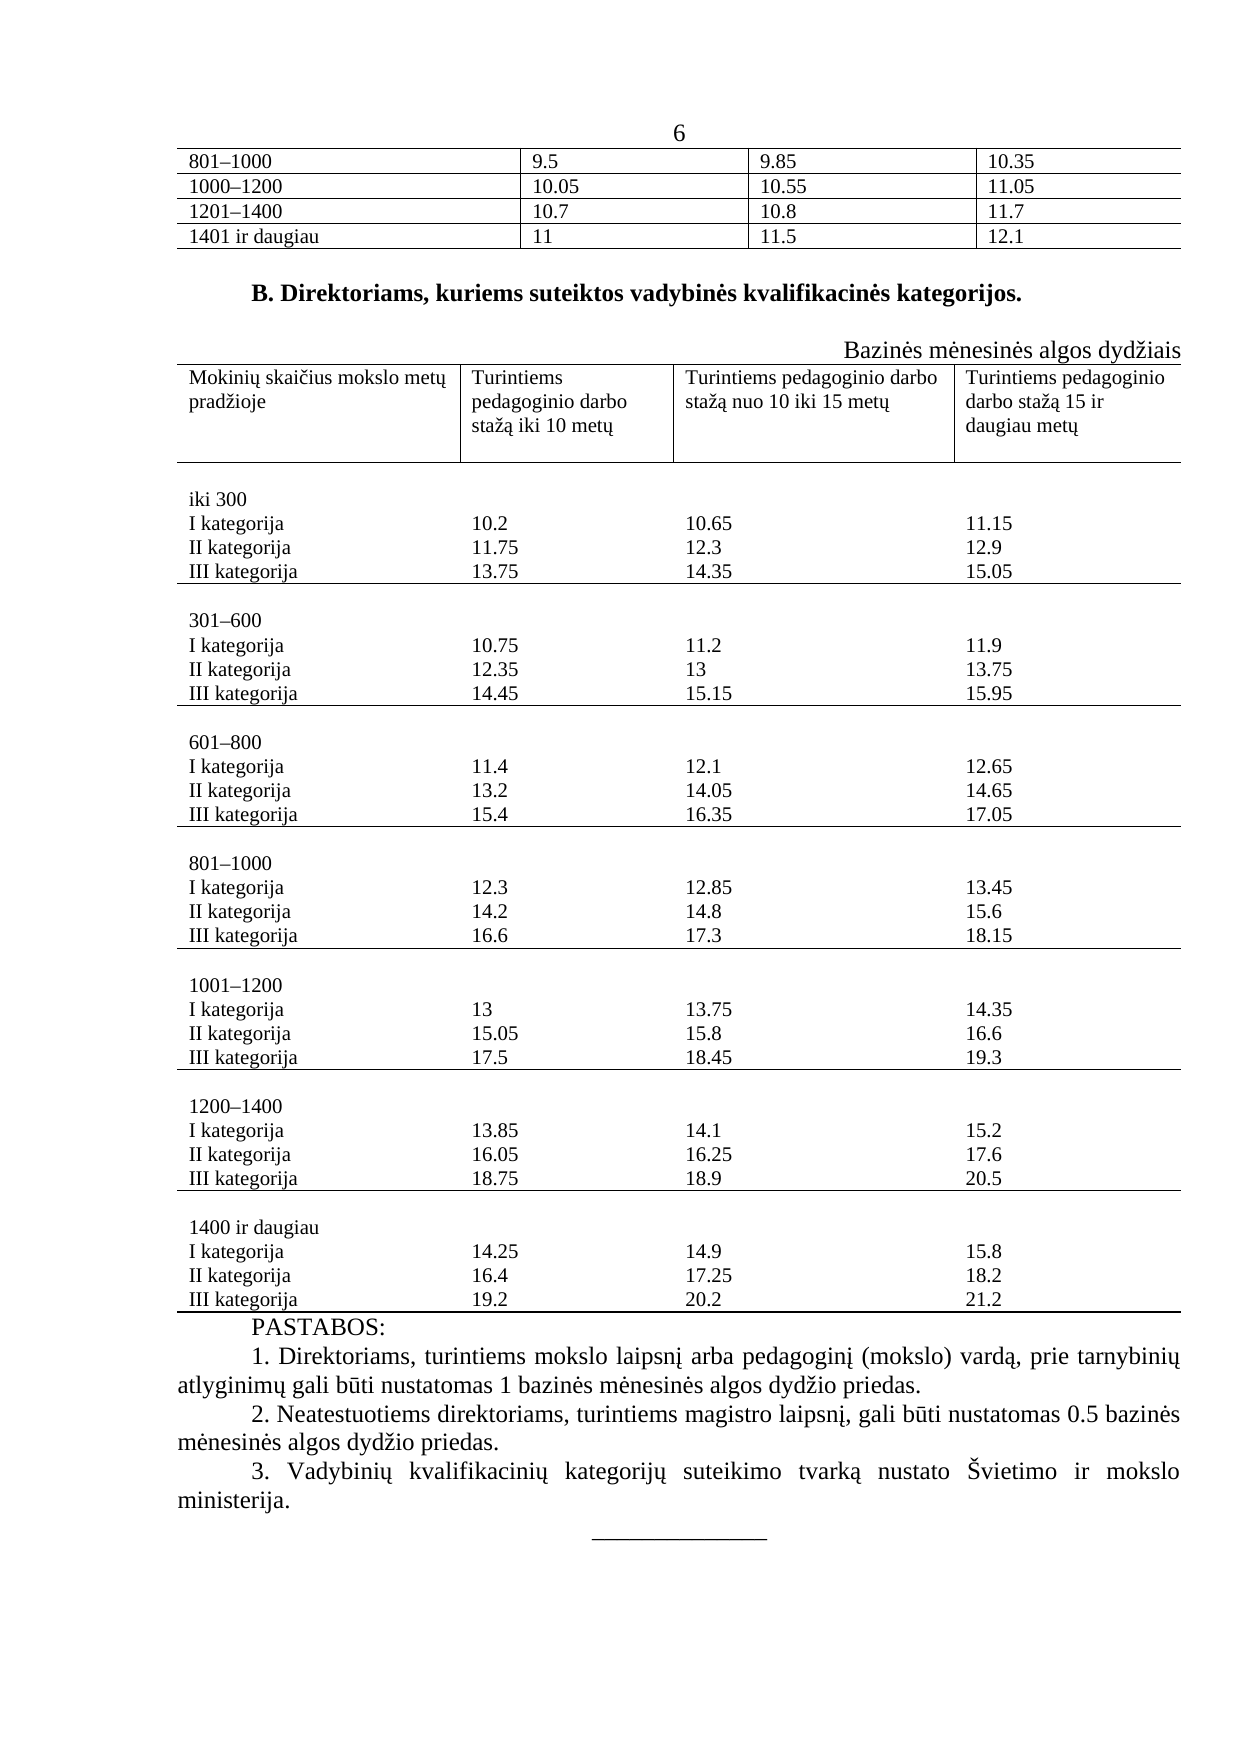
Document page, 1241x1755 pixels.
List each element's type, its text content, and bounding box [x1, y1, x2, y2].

table_cell 11.5 [749, 224, 976, 248]
table_cell 1201–1400 [177, 199, 520, 223]
table_cell II kategorija [177, 778, 460, 802]
table_cell 13 [674, 657, 954, 681]
table_cell 15.8 [954, 1239, 1181, 1263]
table_cell I kategorija [177, 511, 460, 535]
table_cell 1400 ir daugiau [177, 1215, 460, 1239]
table_cell [460, 827, 674, 851]
table_cell [177, 1191, 460, 1215]
table_cell 801–1000 [177, 149, 520, 173]
table_cell [674, 706, 954, 730]
table_cell 16.4 [460, 1263, 674, 1287]
table_cell 20.2 [674, 1288, 954, 1311]
text PASTABOS: [177, 1313, 1181, 1341]
table_cell 14.65 [954, 778, 1181, 802]
table_cell 14.2 [460, 899, 674, 923]
table_cell 1401 ir daugiau [177, 224, 520, 248]
table_cell [954, 973, 1181, 997]
table_cell 11 [521, 224, 748, 248]
table_cell I kategorija [177, 1239, 460, 1263]
table_cell [177, 584, 460, 608]
table_cell III kategorija [177, 1045, 460, 1069]
table_cell 12.9 [954, 535, 1181, 559]
table_cell [954, 487, 1181, 511]
table_cell 16.05 [460, 1142, 674, 1166]
table_cell 19.3 [954, 1045, 1181, 1069]
table_cell [674, 973, 954, 997]
table_cell III kategorija [177, 923, 460, 947]
table_cell [460, 973, 674, 997]
table_cell 17.6 [954, 1142, 1181, 1166]
table_cell II kategorija [177, 1263, 460, 1287]
table_cell 13 [460, 997, 674, 1021]
table_cell [460, 487, 674, 511]
table_cell 14.45 [460, 681, 674, 705]
table_cell I kategorija [177, 633, 460, 657]
table_cell 12.85 [674, 875, 954, 899]
table_cell 14.8 [674, 899, 954, 923]
table_cell III kategorija [177, 802, 460, 826]
table_cell II kategorija [177, 899, 460, 923]
table_cell iki 300 [177, 487, 460, 511]
table_cell [674, 1070, 954, 1094]
table_cell II kategorija [177, 1021, 460, 1045]
table_cell 18.2 [954, 1263, 1181, 1287]
table_cell 16.35 [674, 802, 954, 826]
table_cell III kategorija [177, 559, 460, 583]
table_cell [460, 1094, 674, 1118]
table_cell [177, 706, 460, 730]
table_cell [177, 463, 460, 487]
table_cell 10.05 [521, 174, 748, 198]
table_cell 16.25 [674, 1142, 954, 1166]
table_cell 15.4 [460, 802, 674, 826]
table_cell [954, 949, 1181, 972]
table_cell 15.05 [954, 559, 1181, 583]
table_cell 13.2 [460, 778, 674, 802]
table_cell 16.6 [460, 923, 674, 947]
table_cell 15.6 [954, 899, 1181, 923]
table_cell 1200–1400 [177, 1094, 460, 1118]
table_cell [460, 1070, 674, 1094]
table_cell [460, 1191, 674, 1215]
table_cell 10.7 [521, 199, 748, 223]
table_cell [954, 584, 1181, 608]
table_cell [177, 1070, 460, 1094]
table_cell II kategorija [177, 657, 460, 681]
table_cell [954, 827, 1181, 851]
text 2. Neatestuotiems direktoriams, turintiems magistro laipsnį, gali būti nustatomas 0.5 bazinės mėnesinės algos dydžio priedas. [177, 1399, 1181, 1456]
table_cell 13.75 [674, 997, 954, 1021]
table_cell 10.8 [749, 199, 976, 223]
table_cell [674, 584, 954, 608]
table_cell [954, 1070, 1181, 1094]
table_cell [460, 609, 674, 632]
table_cell 10.65 [674, 511, 954, 535]
text B. Direktoriams, kuriems suteiktos vadybinės kvalifikacinės kategorijos. [177, 278, 1181, 307]
table_cell 15.95 [954, 681, 1181, 705]
table_cell 12.1 [977, 224, 1181, 248]
table_cell II kategorija [177, 535, 460, 559]
table_cell 18.75 [460, 1166, 674, 1190]
table_cell [954, 706, 1181, 730]
table_cell 12.3 [460, 875, 674, 899]
table_cell 14.9 [674, 1239, 954, 1263]
table_cell 17.25 [674, 1263, 954, 1287]
table_cell 11.05 [977, 174, 1181, 198]
table_cell 12.65 [954, 754, 1181, 778]
table_cell 10.2 [460, 511, 674, 535]
table_cell II kategorija [177, 1142, 460, 1166]
table_cell 11.15 [954, 511, 1181, 535]
table_cell [460, 949, 674, 972]
table_cell [954, 609, 1181, 632]
table_cell 18.9 [674, 1166, 954, 1190]
table_cell I kategorija [177, 754, 460, 778]
table_cell 801–1000 [177, 851, 460, 875]
table_cell 11.2 [674, 633, 954, 657]
table_cell [460, 851, 674, 875]
table_cell 13.85 [460, 1118, 674, 1142]
table_cell 14.25 [460, 1239, 674, 1263]
table_cell 601–800 [177, 730, 460, 754]
table_cell 14.1 [674, 1118, 954, 1142]
table_cell [954, 1094, 1181, 1118]
table_cell 13.75 [460, 559, 674, 583]
table_cell I kategorija [177, 1118, 460, 1142]
table_cell [674, 609, 954, 632]
table_cell [674, 487, 954, 511]
table_cell [460, 584, 674, 608]
table_cell 17.3 [674, 923, 954, 947]
table_cell [674, 1094, 954, 1118]
table_cell [460, 730, 674, 754]
table_cell 13.75 [954, 657, 1181, 681]
table_cell [674, 949, 954, 972]
table_cell [954, 1191, 1181, 1215]
table_cell [954, 1215, 1181, 1239]
table_cell 15.05 [460, 1021, 674, 1045]
text 1. Direktoriams, turintiems mokslo laipsnį arba pedagoginį (mokslo) vardą, prie tarnybinių atlyginimų gali būti nustatomas 1 bazinės mėnesinės algos dydžio priedas. [177, 1341, 1181, 1399]
table_cell 1001–1200 [177, 973, 460, 997]
table_cell [954, 730, 1181, 754]
table_cell [674, 730, 954, 754]
table_header Turintiems pedagoginio darbo stažą nuo 10 iki 15 metų [674, 365, 954, 462]
table_cell 1000–1200 [177, 174, 520, 198]
table_cell [177, 949, 460, 972]
table_cell [674, 1191, 954, 1215]
table_cell [674, 851, 954, 875]
text ______________ [177, 1514, 1181, 1542]
table_cell 12.35 [460, 657, 674, 681]
table_cell [954, 851, 1181, 875]
table_cell 15.8 [674, 1021, 954, 1045]
table_cell 11.4 [460, 754, 674, 778]
table_cell 10.35 [977, 149, 1181, 173]
table_cell 10.75 [460, 633, 674, 657]
table_cell [460, 463, 674, 487]
table_cell I kategorija [177, 875, 460, 899]
table_cell 16.6 [954, 1021, 1181, 1045]
table_cell 17.05 [954, 802, 1181, 826]
table_header Mokinių skaičius mokslo metų pradžioje [177, 365, 460, 462]
table_cell 18.15 [954, 923, 1181, 947]
table_cell [460, 1215, 674, 1239]
table_cell [674, 463, 954, 487]
table_cell [460, 706, 674, 730]
text 3. Vadybinių kvalifikacinių kategorijų suteikimo tvarką nustato Švietimo ir mokslo ministerija. [177, 1456, 1181, 1514]
table_cell 14.05 [674, 778, 954, 802]
table_cell 301–600 [177, 609, 460, 632]
table_cell 21.2 [954, 1288, 1181, 1311]
table_cell 11.9 [954, 633, 1181, 657]
table_cell 11.75 [460, 535, 674, 559]
table_cell I kategorija [177, 997, 460, 1021]
table_cell [674, 827, 954, 851]
table_cell 19.2 [460, 1288, 674, 1311]
text Bazinės mėnesinės algos dydžiais [177, 335, 1181, 364]
table_cell 15.15 [674, 681, 954, 705]
table_cell III kategorija [177, 1166, 460, 1190]
table_cell 20.5 [954, 1166, 1181, 1190]
table_cell 17.5 [460, 1045, 674, 1069]
table_cell 12.1 [674, 754, 954, 778]
table_cell 10.55 [749, 174, 976, 198]
table_cell 15.2 [954, 1118, 1181, 1142]
table_cell [674, 1215, 954, 1239]
table_cell III kategorija [177, 681, 460, 705]
table_header Turintiems pedagoginio darbo stažą iki 10 metų [461, 365, 673, 462]
table_cell 18.45 [674, 1045, 954, 1069]
table_cell [954, 463, 1181, 487]
table_cell 13.45 [954, 875, 1181, 899]
table_cell 12.3 [674, 535, 954, 559]
table_cell 14.35 [674, 559, 954, 583]
table_cell [177, 827, 460, 851]
table_cell 14.35 [954, 997, 1181, 1021]
table_cell III kategorija [177, 1288, 460, 1311]
table_header Turintiems pedagoginio darbo stažą 15 ir daugiau metų [955, 365, 1181, 462]
table_cell 9.5 [521, 149, 748, 173]
table_cell 11.7 [977, 199, 1181, 223]
table_cell 9.85 [749, 149, 976, 173]
